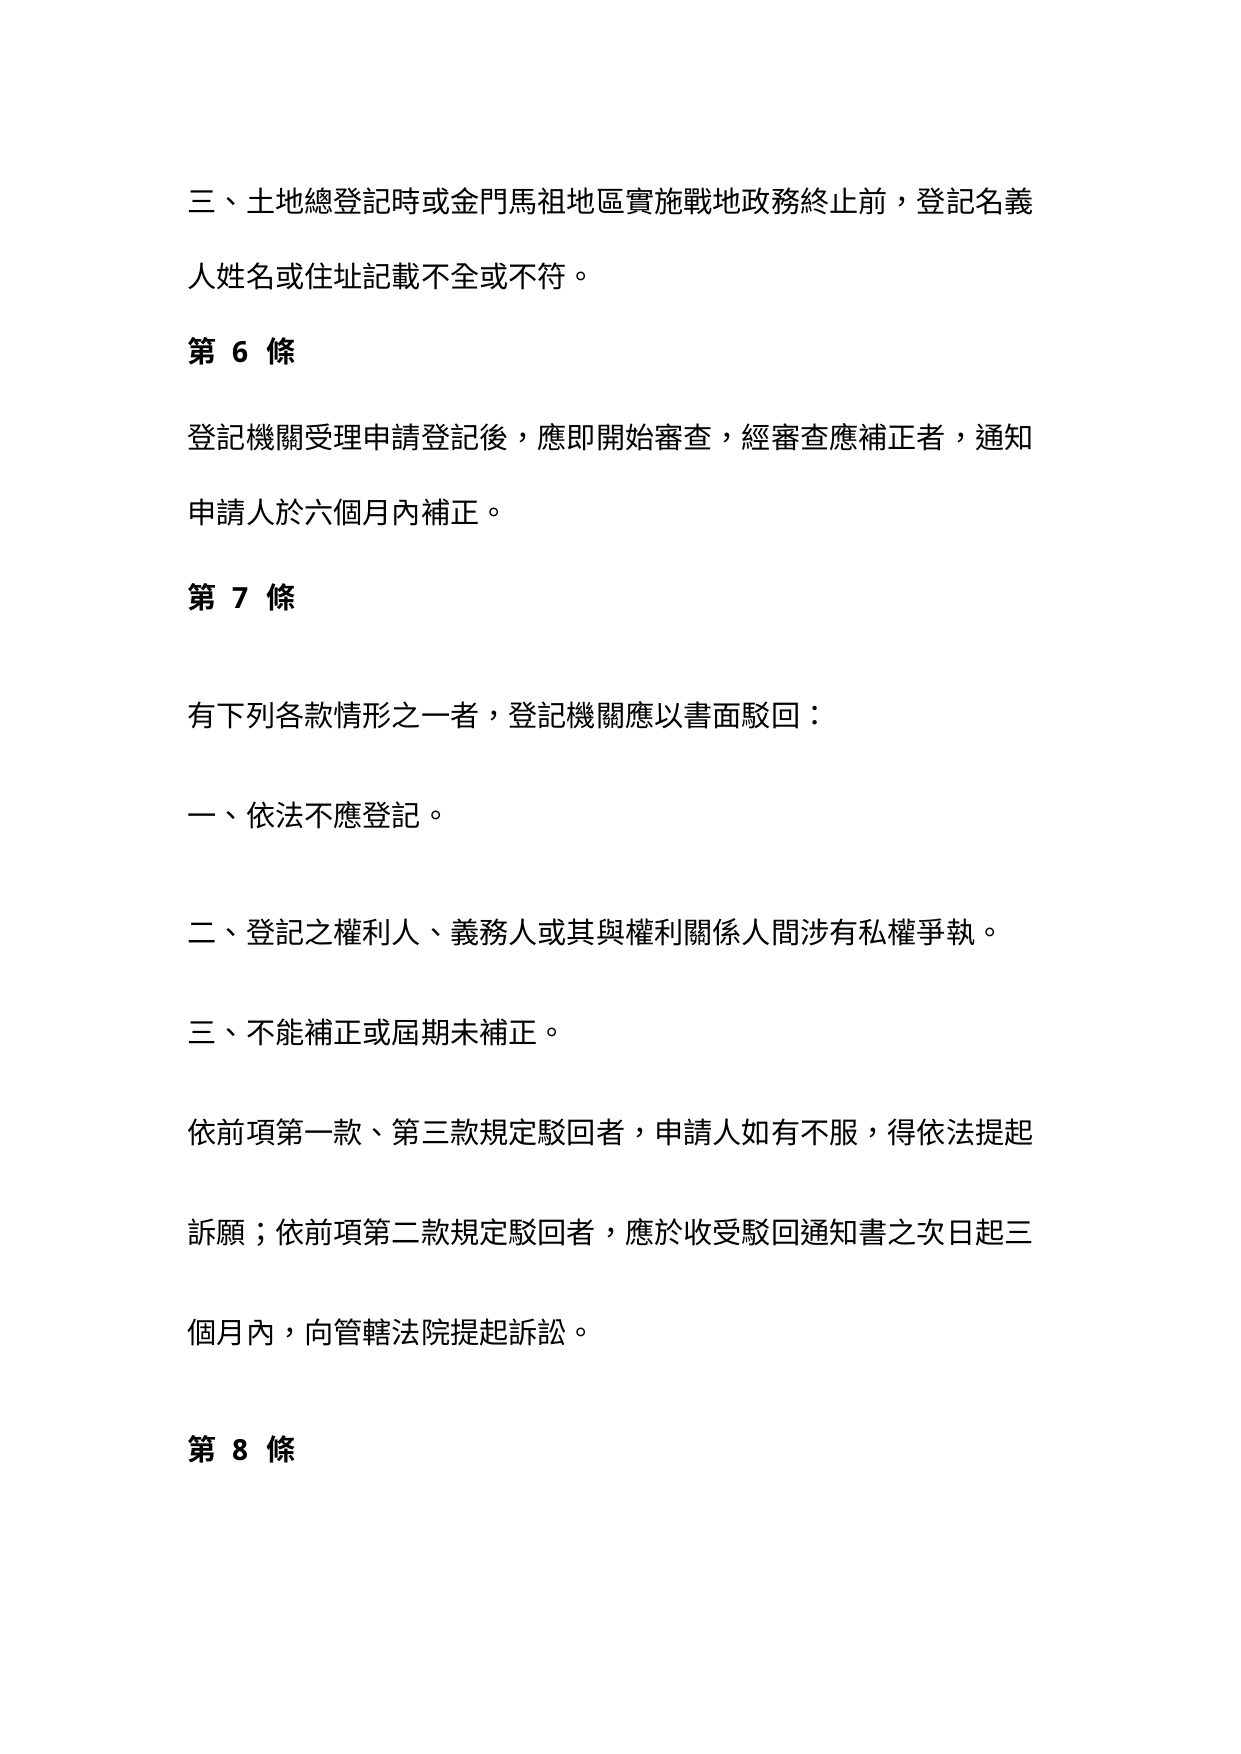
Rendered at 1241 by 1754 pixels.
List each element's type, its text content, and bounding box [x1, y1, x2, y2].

text 有下列各款情形之一者，登記機關應以書面駁回： 一、依法不應登記。 [187, 672, 1053, 834]
text 第 7 條 [187, 554, 1053, 617]
text 二、登記之權利人、義務人或其與權利關係人間涉有私權爭執。 三、不能補正或屆期未補正。 依前項第一款、第三款規定駁回者，申請人如有不服，得依法提起訴願；依前項第二款規定駁回者，應於收受駁回通知書之次日起三個月內，向管轄法院提起訴訟。 [187, 889, 1053, 1351]
text 第 8 條 [187, 1406, 1053, 1469]
list 三、土地總登記時或金門馬祖地區實施戰地政務終止前，登記名義人姓名或住址記載不全或不符。 第 6 條 [187, 158, 1053, 371]
list 登記機關受理申請登記後，應即開始審查，經審查應補正者，通知申請人於六個月內補正。 [187, 394, 1053, 531]
